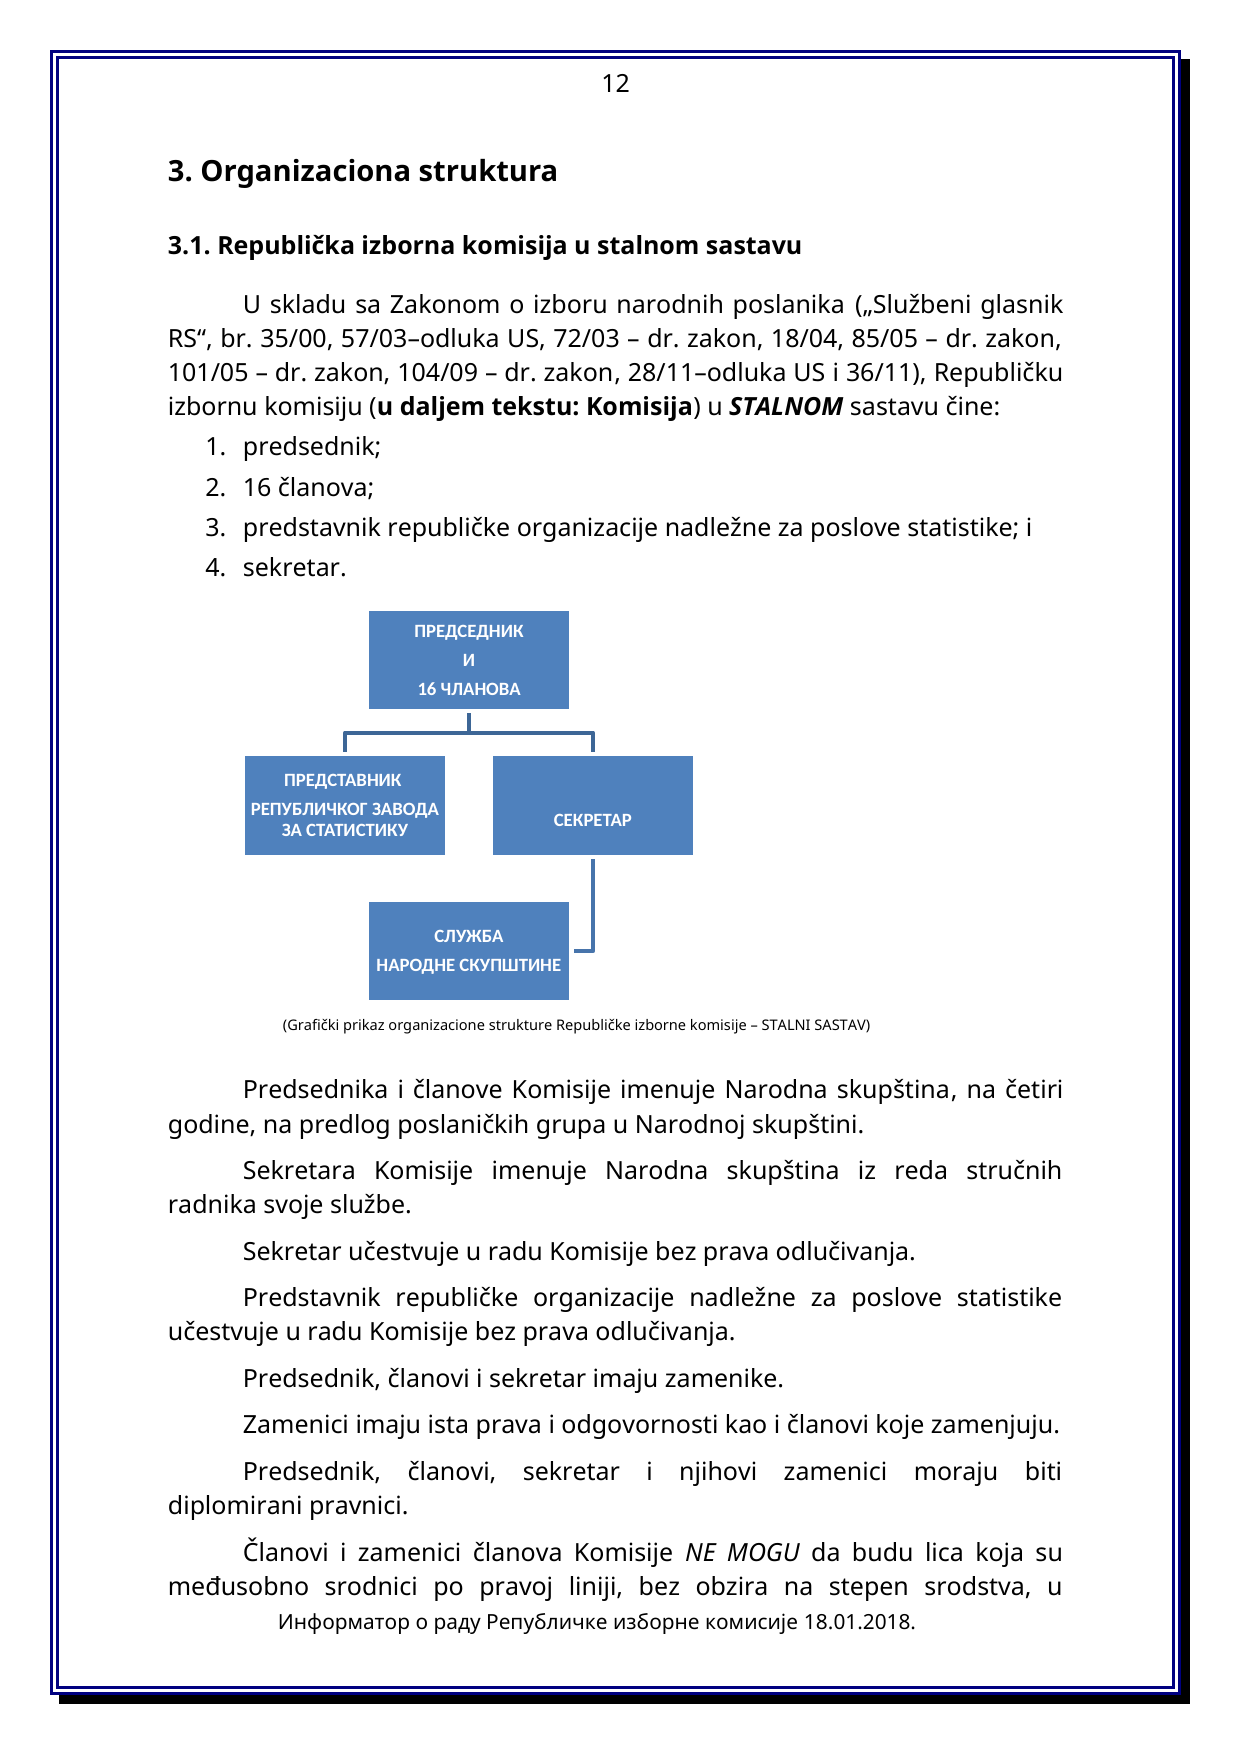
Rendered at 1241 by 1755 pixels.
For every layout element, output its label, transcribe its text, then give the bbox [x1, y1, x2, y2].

list predsednik; [205, 429, 1063, 463]
subtitle 3. Organizaciona struktura [168, 150, 1063, 190]
subtitle 3.1. Republička izborna komisija u stalnom sastavu [168, 227, 1063, 261]
text Predsednik, članovi i sekretar imaju zamenike. [168, 1361, 1063, 1395]
text Zamenici imaju ista prava i odgovornosti kao i članovi koje zamenjuju. [168, 1407, 1063, 1441]
text Predsednik, članovi, sekretar i njihovi zamenici moraju biti diplomirani pravnici. [168, 1454, 1063, 1522]
text Sekretar učestvuje u radu Komisije bez prava odlučivanja. [168, 1233, 1063, 1267]
list predstavnik republičke organizacije nadležne za poslove statistike; i [205, 509, 1063, 543]
text Predstavnik republičke organizacije nadležne za poslove statistike učestvuje u radu Komisije bez prava odlučivanja. [168, 1280, 1063, 1348]
text Predsednika i članove Komisije imenuje Narodna skupština, na četiri godine, na predlog poslaničkih grupa u Narodnoj skupštini. [168, 1072, 1063, 1140]
list 16 članova; [205, 469, 1063, 503]
text Sekretara Komisije imenuje Narodna skupština iz reda stručnih radnika svoje službe. [168, 1153, 1063, 1221]
text U skladu sa Zakonom o izboru narodnih poslanika („Službeni glasnik RS“, br. 35/00, 57/03–odluka US, 72/03 – dr. zakon, 18/04, 85/05 – dr. zakon, 101/05 – dr. zakon, 104/09 – dr. zakon, 28/11–odluka US i 36/11), Republičku izbornu komisiju (u daljem tekstu: Komisija) u STALNOM sastavu čine: [168, 286, 1063, 423]
text (Grafički prikaz organizacione strukture Republičke izborne komisije – STALNI SASTAV) [90, 1015, 1063, 1035]
text Članovi i zamenici članova Komisije NE MOGU da budu lica koja su međusobno srodnici po pravoj liniji, bez obzira na stepen srodstva, u [168, 1534, 1063, 1602]
list sekretar. [205, 550, 1063, 584]
